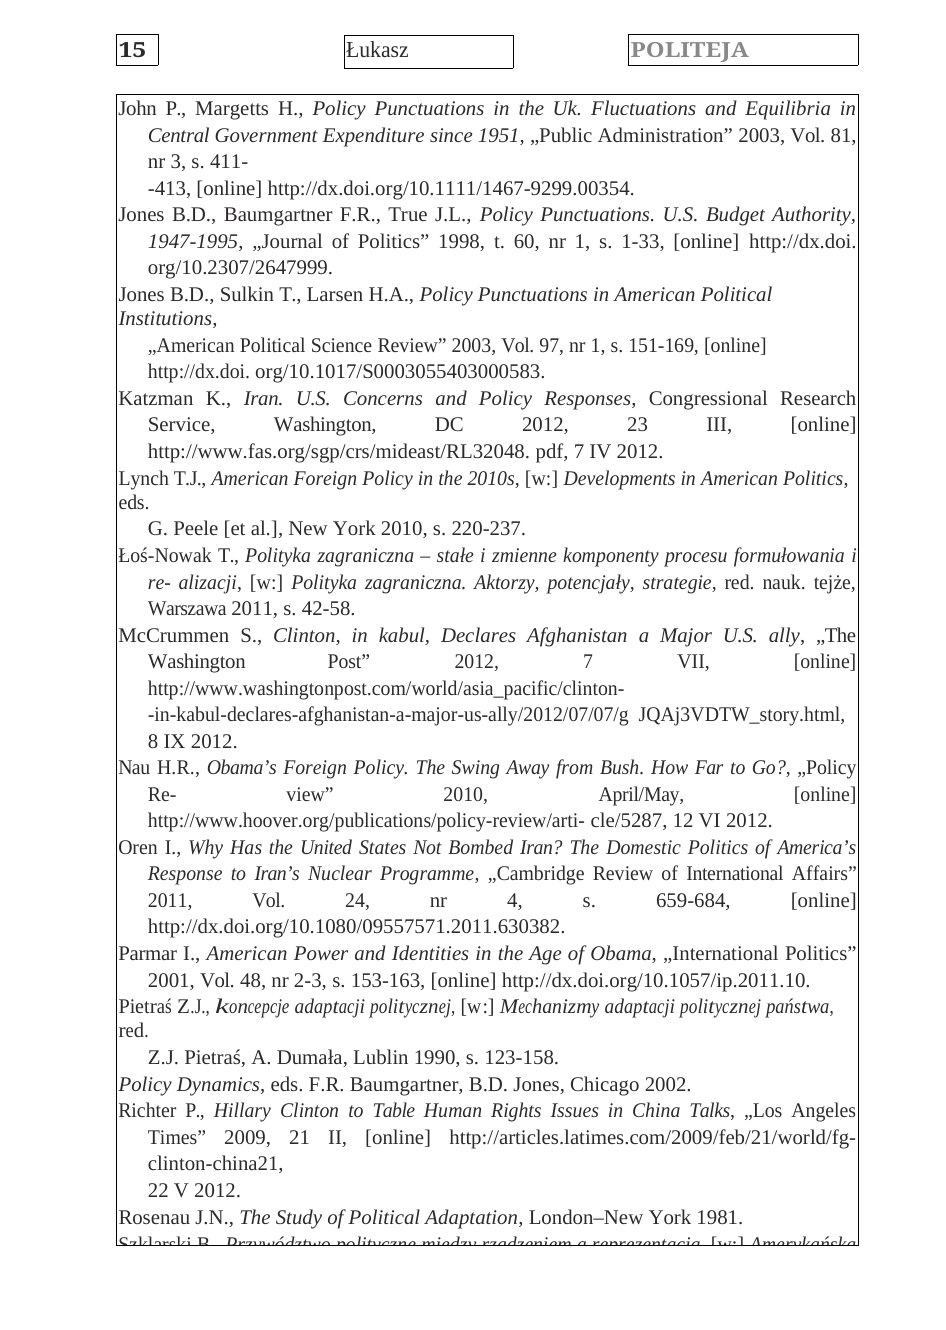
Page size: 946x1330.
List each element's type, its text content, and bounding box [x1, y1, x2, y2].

text 22 V 2012. [148, 1178, 858, 1202]
text -in-kabul-declares-afghanistan-a-major-us-ally/2012/07/07/g JQAj3VDTW_story.html, 8 IX 2012. [148, 702, 856, 753]
text 152 [118, 35, 158, 65]
text Policy Dynamics, eds. F.R. Baumgartner, B.D. Jones, Chicago 2002. [118, 1072, 858, 1096]
text -413, [online] http://dx.doi.org/10.1111/1467-9299.00354. [148, 176, 858, 200]
text Rosenau J.N., The Study of Political Adaptation, London‒New York 1981. [118, 1205, 858, 1229]
text John P., Margetts H., Policy Punctuations in the Uk. Fluctuations and Equilibria in Central Government Expenditure since 1951, „Public Administration” 2003, Vol. 81, nr 3, s. 411- [118, 96, 856, 173]
text „American Political Science Review” 2003, Vol. 97, nr 1, s. 151-169, [online] http://dx.doi. org/10.1017/S0003055403000583. [148, 333, 857, 383]
text McCrummen S., Clinton, in kabul, Declares Afghanistan a Major U.S. ally, „The Washington Post” 2012, 7 VII, [online] http://www.washingtonpost.com/world/asia_pacific/clinton- [118, 623, 856, 700]
text Richter P., Hillary Clinton to Table Human Rights Issues in China Talks, „Los Angeles Times” 2009, 21 II, [online] http://articles.latimes.com/2009/feb/21/world/fg-clinton-china21, [118, 1098, 856, 1175]
text Nau H.R., Obama’s Foreign Policy. The Swing Away from Bush. How Far to Go?, „Policy Re- view” 2010, April/May, [online] http://www.hoover.org/publications/policy-review/arti- cle/5287, 12 VI 2012. [118, 755, 856, 832]
text G. Peele [et al.], New York 2010, s. 220-237. [148, 516, 858, 540]
text Szklarski B., Przywództwo polityczne między rządzeniem a reprezentacją, [w:] Amerykańska de- mokracja w XXI wieku, red. A. Mania, P. Laidler, Kraków 2006. [118, 1232, 856, 1244]
text Pietraś Z.J., koncepcje adaptacji politycznej, [w:] Mechanizmy adaptacji politycznej państwa, red. [118, 994, 858, 1042]
text Katzman K., Iran. U.S. Concerns and Policy Responses, Congressional Research Service, Washington, DC 2012, 23 III, [online] http://www.fas.org/sgp/crs/mideast/RL32048. pdf, 7 IV 2012. [118, 386, 856, 463]
text Z.J. Pietraś, A. Dumała, Lublin 1990, s. 123-158. [148, 1045, 858, 1069]
text Jones B.D., Baumgartner F.R., True J.L., Policy Punctuations. U.S. Budget Authority, 1947-1995, „Journal of Politics” 1998, t. 60, nr 1, s. 1-33, [online] http://dx.doi. org/10.2307/2647999. [118, 202, 856, 279]
text Łoś-Nowak T., Polityka zagraniczna – stałe i zmienne komponenty procesu formułowania i re- alizacji, [w:] Polityka zagraniczna. Aktorzy, potencjały, strategie, red. nauk. tejże, Warszawa 2011, s. 42-58. [118, 543, 856, 620]
text Jones B.D., Sulkin T., Larsen H.A., Policy Punctuations in American Political Institutions, [118, 282, 858, 330]
text Łukasz Wordliczek [346, 37, 513, 68]
text Oren I., Why Has the United States Not Bombed Iran? The Domestic Politics of America’s Response to Iran’s Nuclear Programme, „Cambridge Review of International Affairs” 2011, Vol. 24, nr 4, s. 659-684, [online] http://dx.doi.org/10.1080/09557571.2011.630382. [118, 835, 857, 938]
text Parmar I., American Power and Identities in the Age of Obama, „International Politics” 2001, Vol. 48, nr 2-3, s. 153-163, [online] http://dx.doi.org/10.1057/ip.2011.10. [118, 941, 856, 992]
text POLITEJA 1(23)/2013 [630, 35, 858, 65]
text Lynch T.J., American Foreign Policy in the 2010s, [w:] Developments in American Politics, eds. [118, 466, 858, 514]
